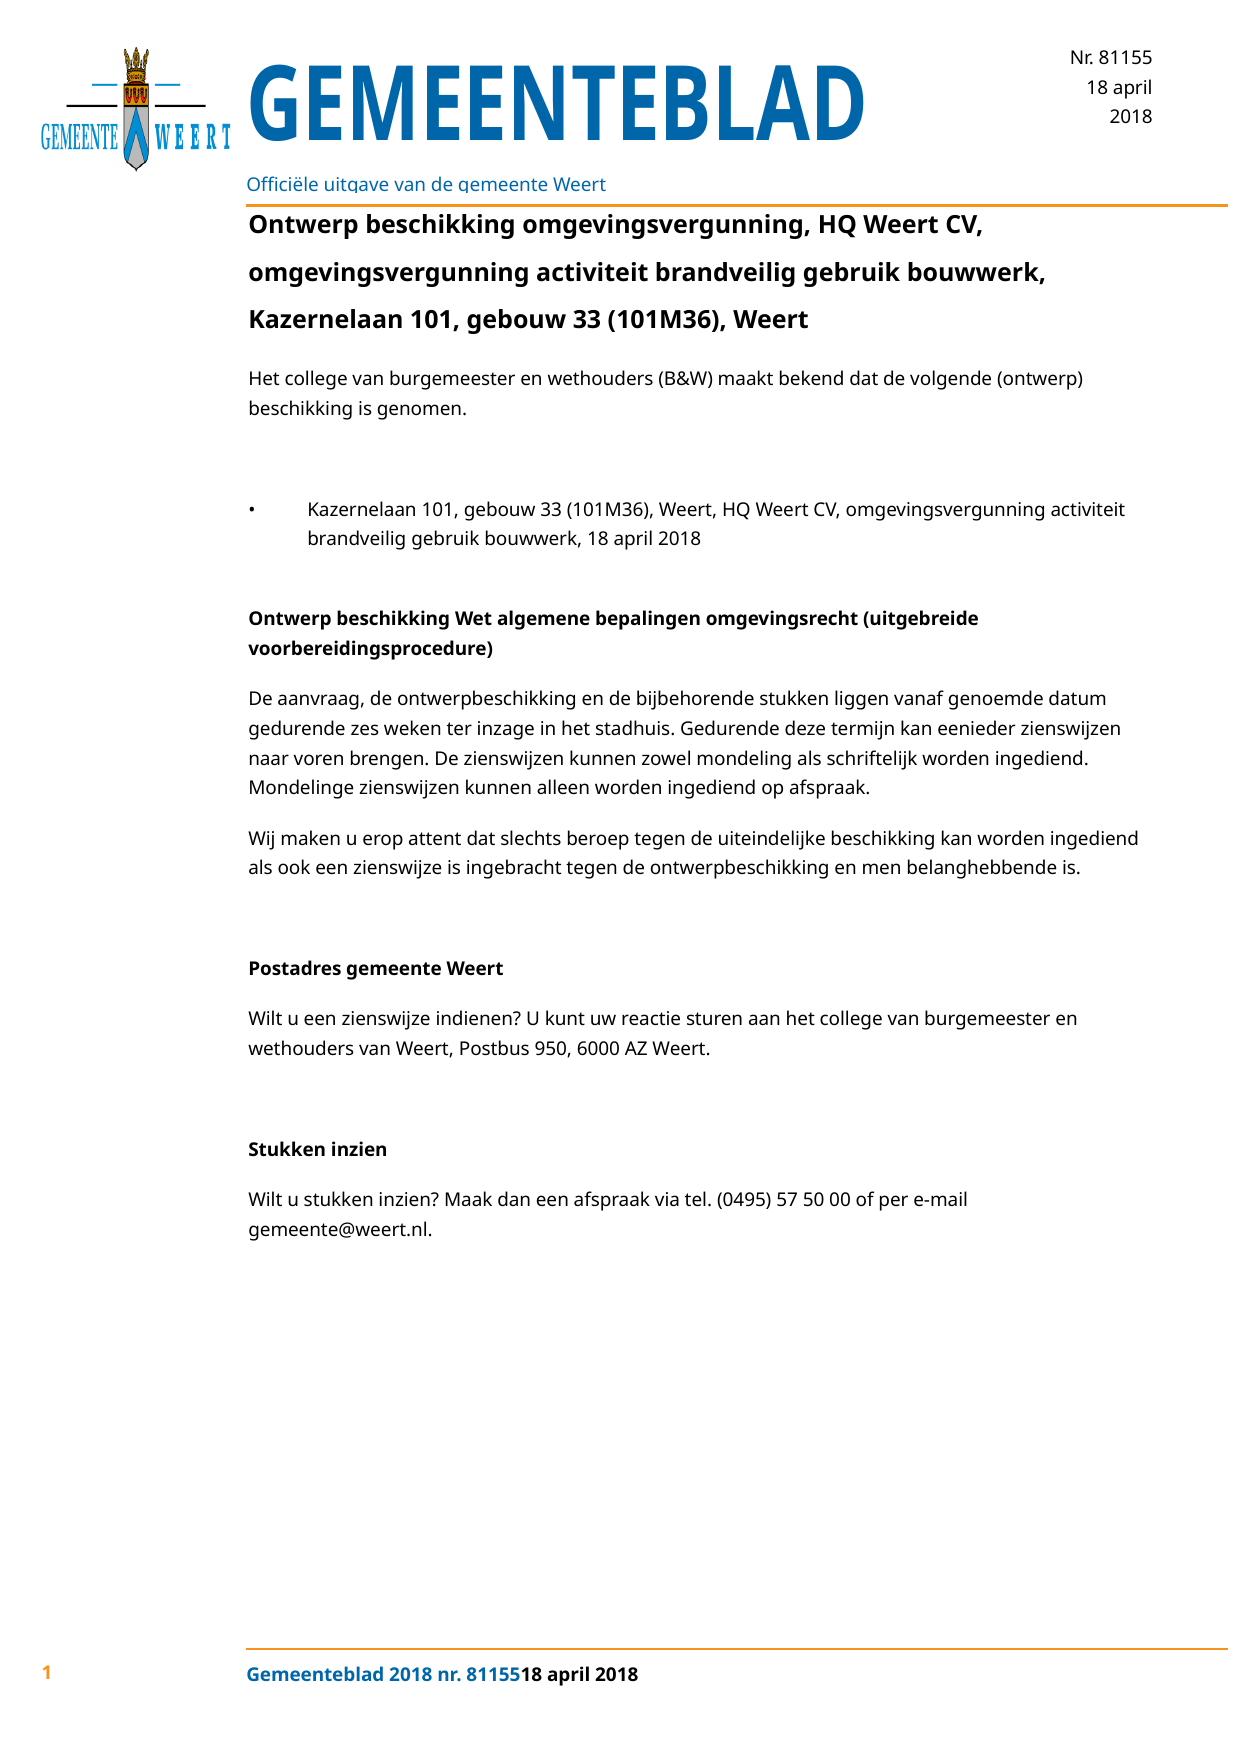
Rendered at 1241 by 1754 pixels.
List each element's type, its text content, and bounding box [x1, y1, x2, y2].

text De aanvraag, de ontwerpbeschikking en de bijbehorende stukken liggen vanaf genoemde datum gedurende zes weken ter inzage in het stadhuis. Gedurende deze termijn kan eenieder zienswijzen naar voren brengen. De zienswijzen kunnen zowel mondeling als schriftelijk worden ingediend. Mondelinge zienswijzen kunnen alleen worden ingediend op afspraak. [248, 686, 1152, 800]
list Kazernelaan 101, gebouw 33 (101M36), Weert, HQ Weert CV, omgevingsvergunning activiteit brandveilig gebruik bouwwerk, 18 april 2018 [248, 496, 1152, 551]
text Ontwerp beschikking omgevingsvergunning, HQ Weert CV, omgevingsvergunning activiteit brandveilig gebruik bouwwerk, Kazernelaan 101, gebouw 33 (101M36), Weert [248, 207, 1152, 336]
text Het college van burgemeester en wethouders (B&W) maakt bekend dat de volgende (ontwerp) beschikking is genomen. [248, 366, 1152, 421]
picture [41, 47, 231, 172]
text Ontwerp beschikking Wet algemene bepalingen omgevingsrecht (uitgebreide voorbereidingsprocedure) [248, 606, 1152, 661]
text Stukken inzien [248, 1136, 1152, 1162]
text Postadres gemeente Weert [248, 955, 1152, 981]
text Wij maken u erop attent dat slechts beroep tegen de uiteindelijke beschikking kan worden ingediend als ook een zienswijze is ingebracht tegen de ontwerpbeschikking en men belanghebbende is. [248, 825, 1152, 880]
text Wilt u een zienswijze indienen? U kunt uw reactie sturen aan het college van burgemeester en wethouders van Weert, Postbus 950, 6000 AZ Weert. [248, 1006, 1152, 1061]
text Wilt u stukken inzien? Maak dan een afspraak via tel. (0495) 57 50 00 of per e-mail gemeente@weert.nl. [248, 1186, 1152, 1242]
